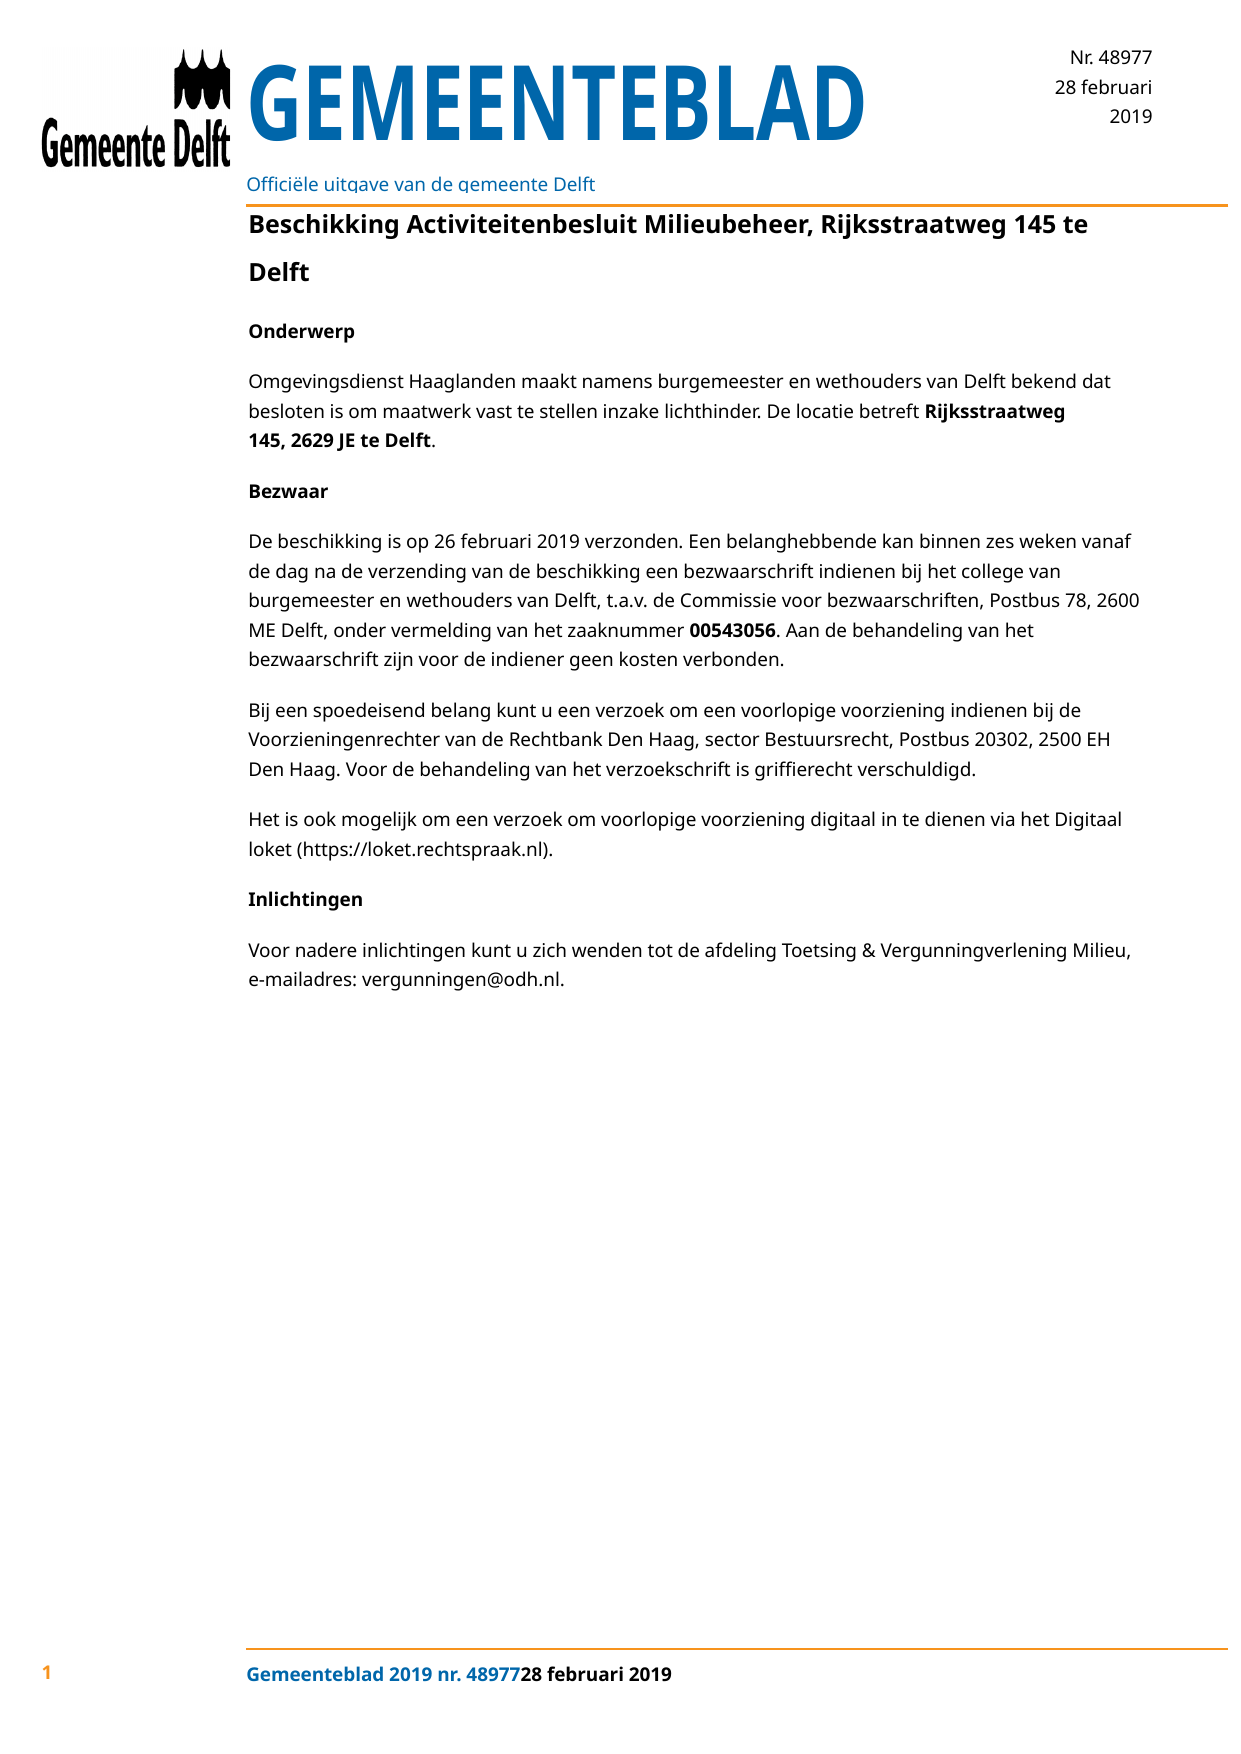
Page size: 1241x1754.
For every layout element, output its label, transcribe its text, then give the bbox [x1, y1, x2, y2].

text Voor nadere inlichtingen kunt u zich wenden tot de afdeling Toetsing & Vergunningverlening Milieu, e-mailadres: vergunningen@odh.nl. [248, 937, 1152, 992]
text Bij een spoedeisend belang kunt u een verzoek om een voorlopige voorziening indienen bij de Voorzieningenrechter van de Rechtbank Den Haag, sector Bestuursrecht, Postbus 20302, 2500 EH Den Haag. Voor de behandeling van het verzoekschrift is griffierecht verschuldigd. [248, 697, 1152, 782]
text De beschikking is op 26 februari 2019 verzonden. Een belanghebbende kan binnen zes weken vanaf de dag na de verzending van de beschikking een bezwaarschrift indienen bij het college van burgemeester en wethouders van Delft, t.a.v. de Commissie voor bezwaarschriften, Postbus 78, 2600 ME Delft, onder vermelding van het zaaknummer 00543056. Aan de behandeling van het bezwaarschrift zijn voor de indiener geen kosten verbonden. [248, 528, 1152, 672]
text Onderwerp [248, 318, 1152, 344]
text Omgevingsdienst Haaglanden maakt namens burgemeester en wethouders van Delft bekend dat besloten is om maatwerk vast te stellen inzake lichthinder. De locatie betreft Rijksstraatweg 145, 2629 JE te Delft. [248, 368, 1152, 453]
text Inlichtingen [248, 887, 1152, 912]
text Bezwaar [248, 478, 1152, 504]
picture [41, 47, 231, 172]
text Beschikking Activiteitenbesluit Milieubeheer, Rijksstraatweg 145 te Delft [248, 207, 1152, 288]
text Het is ook mogelijk om een verzoek om voorlopige voorziening digitaal in te dienen via het Digitaal loket (https://loket.rechtspraak.nl). [248, 807, 1152, 862]
